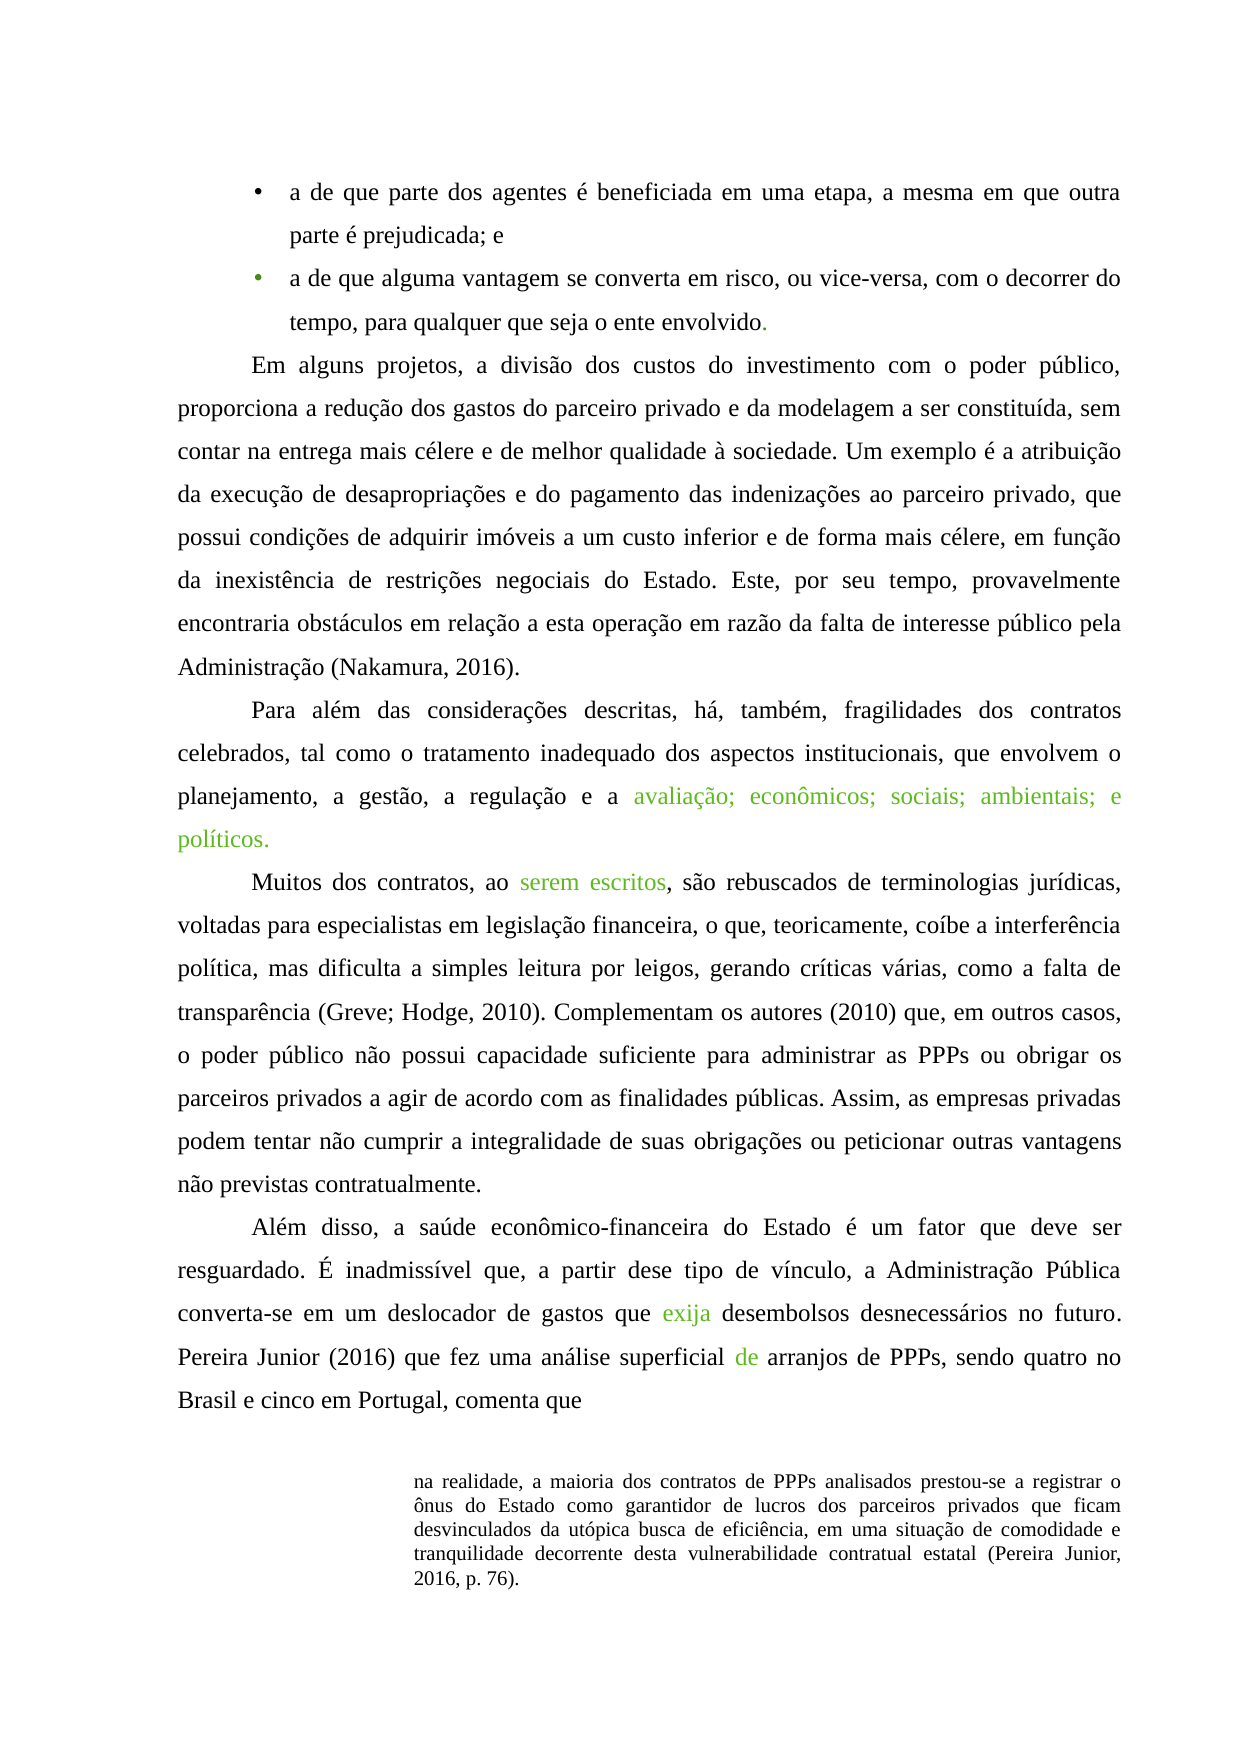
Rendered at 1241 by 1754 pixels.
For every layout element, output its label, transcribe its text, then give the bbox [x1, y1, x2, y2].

text Para além das considerações descritas, há, também, fragilidades dos contratos celebrados, tal como o tratamento inadequado dos aspectos institucionais, que envolvem o planejamento, a gestão, a regulação e a avaliação; econômicos; sociais; ambientais; e políticos. [177, 695, 1122, 853]
text na realidade, a maioria dos contratos de PPPs analisados prestou-se a registrar o ônus do Estado como garantidor de lucros dos parceiros privados que ficam desvinculados da utópica busca de eficiência, em uma situação de comodidade e tranquilidade decorrente desta vulnerabilidade contratual estatal (Pereira Junior, 2016, p. 76). [413, 1469, 1122, 1589]
text Muitos dos contratos, ao serem escritos, são rebuscados de terminologias jurídicas, voltadas para especialistas em legislação financeira, o que, teoricamente, coíbe a interferência política, mas dificulta a simples leitura por leigos, gerando críticas várias, como a falta de transparência (Greve; Hodge, 2010). Complementam os autores (2010) que, em outros casos, o poder público não possui capacidade suficiente para administrar as PPPs ou obrigar os parceiros privados a agir de acordo com as finalidades públicas. Assim, as empresas privadas podem tentar não cumprir a integralidade de suas obrigações ou peticionar outras vantagens não previstas contratualmente. [177, 867, 1122, 1198]
text Em alguns projetos, a divisão dos custos do investimento com o poder público, proporciona a redução dos gastos do parceiro privado e da modelagem a ser constituída, sem contar na entrega mais célere e de melhor qualidade à sociedade. Um exemplo é a atribuição da execução de desapropriações e do pagamento das indenizações ao parceiro privado, que possui condições de adquirir imóveis a um custo inferior e de forma mais célere, em função da inexistência de restrições negociais do Estado. Este, por seu tempo, provavelmente encontraria obstáculos em relação a esta operação em razão da falta de interesse público pela Administração (Nakamura, 2016). [177, 350, 1122, 680]
list a de que parte dos agentes é beneficiada em uma etapa, a mesma em que outra parte é prejudicada; e [254, 177, 1122, 249]
text Além disso, a saúde econômico-financeira do Estado é um fator que deve ser resguardado. É inadmissível que, a partir dese tipo de vínculo, a Administração Pública converta-se em um deslocador de gastos que exija desembolsos desnecessários no futuro. Pereira Junior (2016) que fez uma análise superficial de arranjos de PPPs, sendo quatro no Brasil e cinco em Portugal, comenta que [177, 1212, 1122, 1413]
list a de que alguma vantagem se converta em risco, ou vice-versa, com o decorrer do tempo, para qualquer que seja o ente envolvido. [254, 263, 1122, 335]
